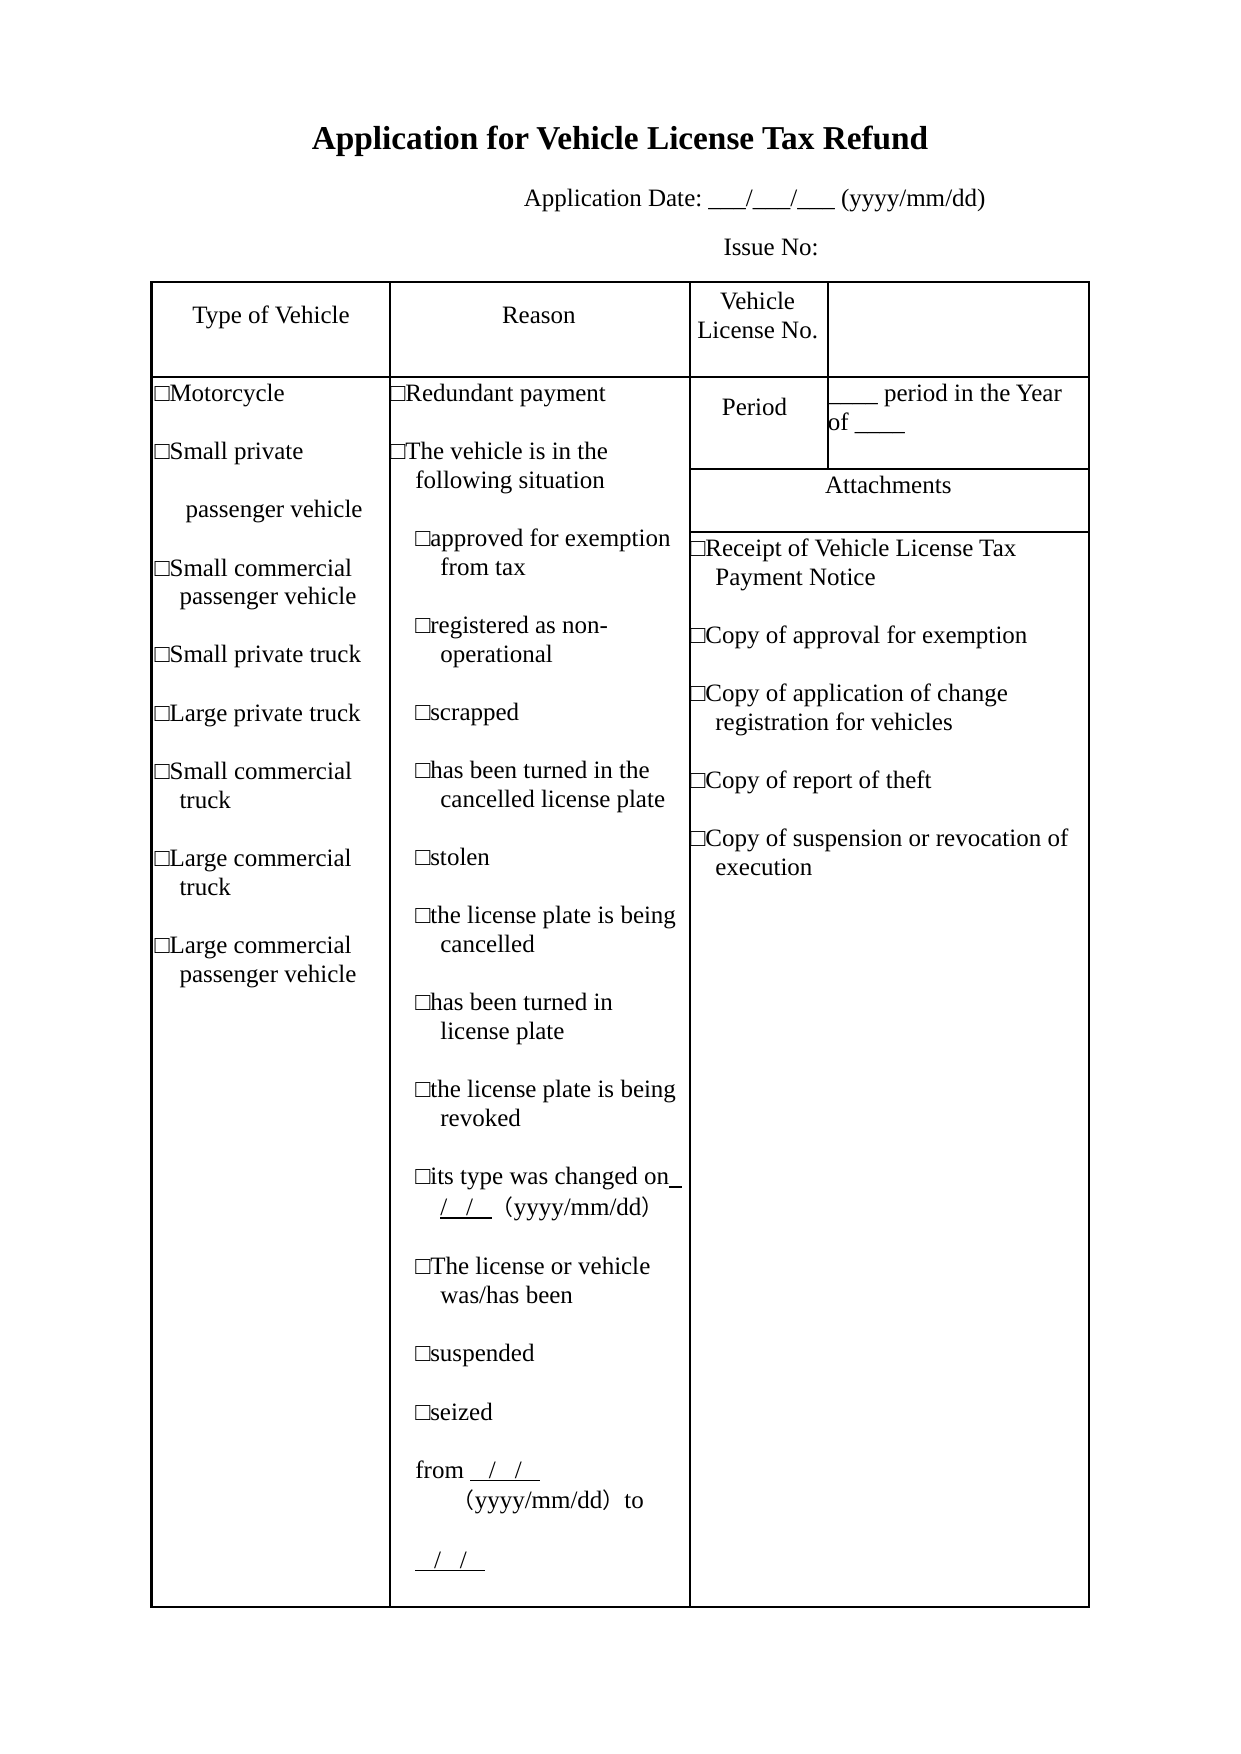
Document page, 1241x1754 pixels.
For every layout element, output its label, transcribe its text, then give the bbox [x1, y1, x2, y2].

text Issue No: [118, 232, 1122, 261]
table_header Type of Vehicle [153, 283, 389, 376]
table_header [829, 283, 1088, 376]
text Application for Vehicle License Tax Refund [118, 118, 1122, 156]
table_cell □Motorcycle □Small private passenger vehicle □Small commercial passenger vehicle □Small private truck □Large private truck □Small commercial truck □Large commercial truck □Large commercial passenger vehicle [153, 378, 389, 1606]
table_header Reason [391, 283, 689, 376]
table_cell □Redundant payment □The vehicle is in the following situation □approved for exemption from tax □registered as non-operational □scrapped □has been turned in the cancelled license plate □stolen □the license plate is being cancelled □has been turned in license plate □the license plate is being revoked □its type was changed on / / （yyyy/mm/dd） □The license or vehicle was/has been □suspended □seized from / / （yyyy/mm/dd）to / / [391, 378, 689, 1606]
table_cell □Receipt of Vehicle License Tax Payment Notice □Copy of approval for exemption □Copy of application of change registration for vehicles □Copy of report of theft □Copy of suspension or revocation of execution [691, 533, 1088, 1606]
text Application Date: ___/___/___ (yyyy/mm/dd) [118, 183, 985, 212]
table_cell Attachments [691, 470, 1088, 531]
table_cell Period [691, 378, 827, 468]
table_header Vehicle License No. [691, 283, 827, 376]
table_cell ____ period in the Year of ____ [829, 378, 1088, 468]
